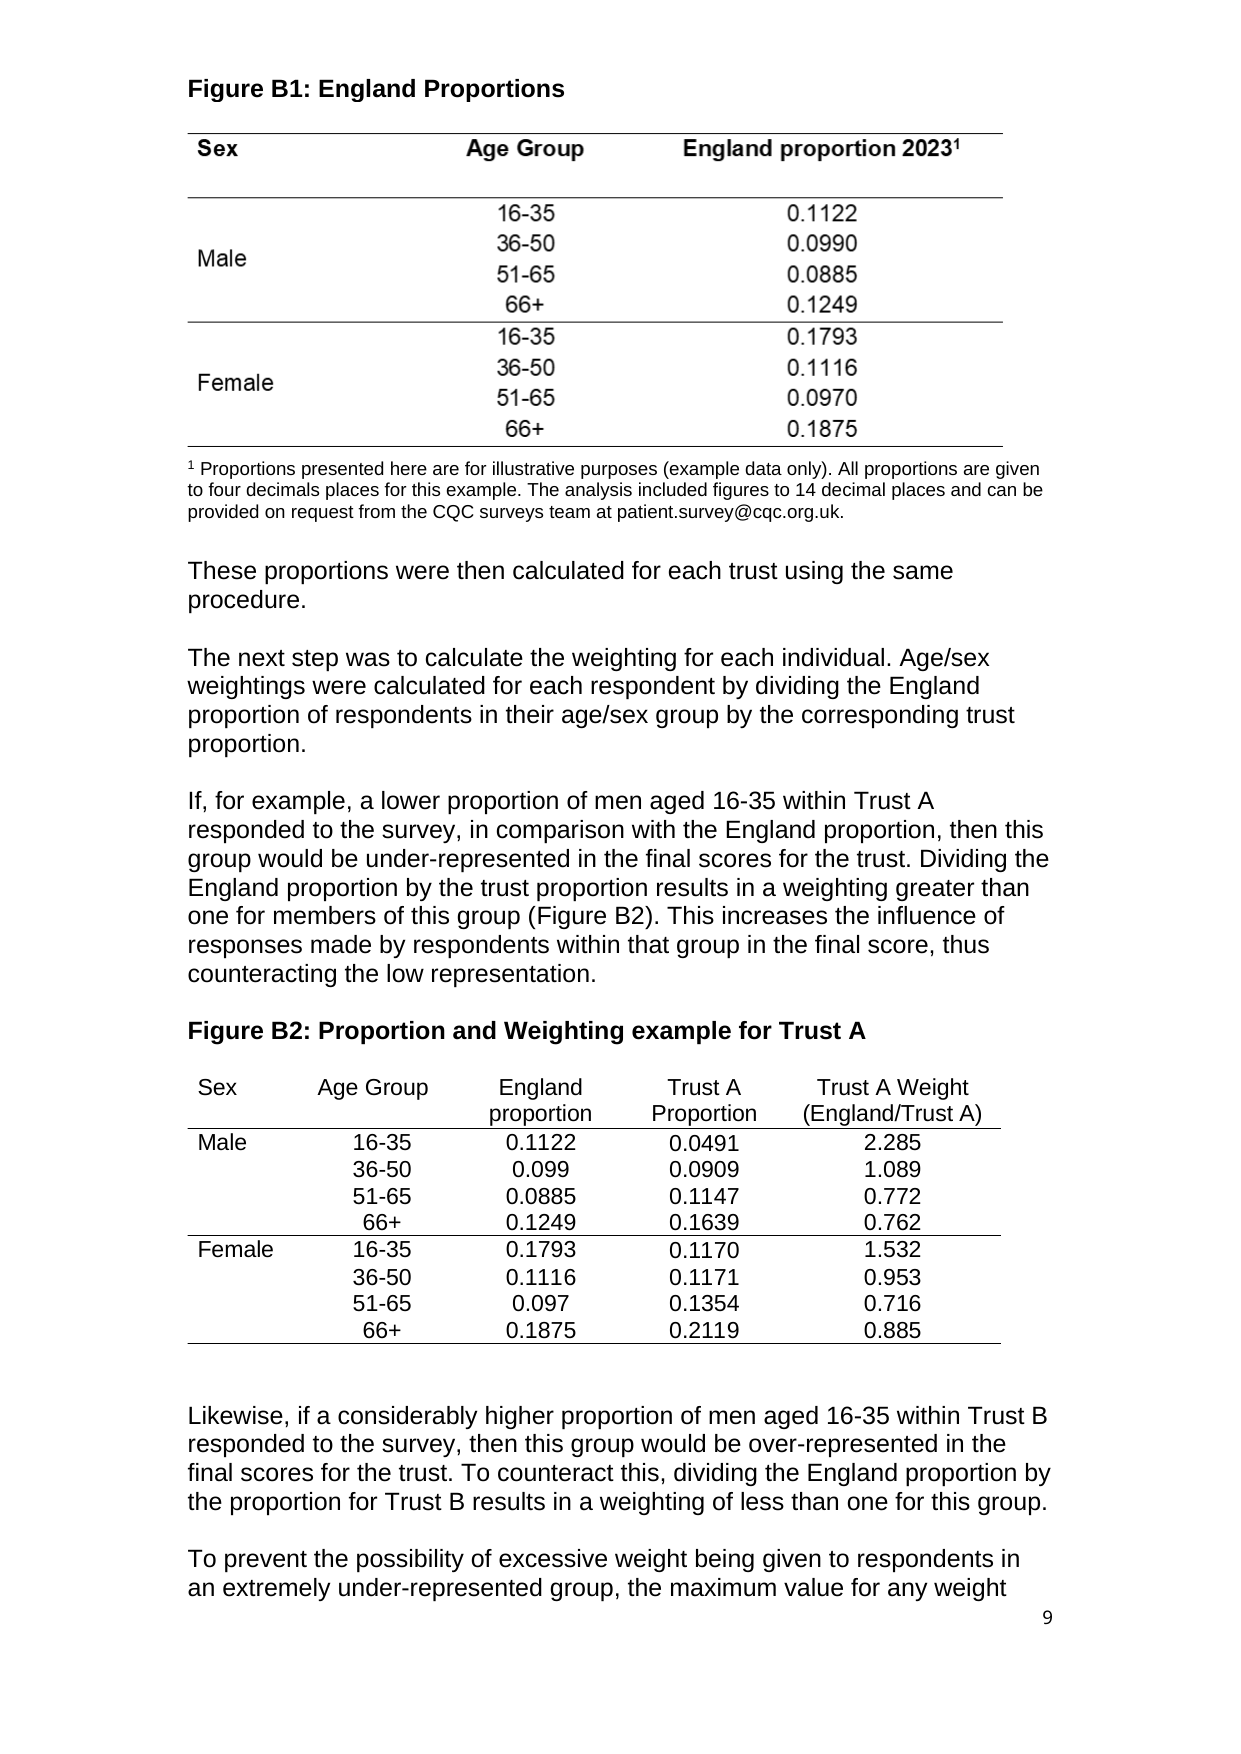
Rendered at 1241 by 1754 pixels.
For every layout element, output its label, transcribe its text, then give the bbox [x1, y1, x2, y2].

text Figure B2: Proportion and Weighting example for Trust A [187, 1016, 1053, 1045]
text These proportions were then calculated for each trust using the same procedure. [187, 556, 1053, 614]
text If, for example, a lower proportion of men aged 16-35 within Trust A responded to the survey, in comparison with the England proportion, then this group would be under-represented in the final scores for the trust. Dividing the England proportion by the trust proportion results in a weighting greater than one for members of this group (Figure B2). This increases the influence of responses made by respondents within that group in the final score, thus counteracting the low representation. [187, 786, 1053, 987]
text 1 Proportions presented here are for illustrative purposes (example data only). All proportions are given to four decimals places for this example. The analysis included figures to 14 decimal places and can be provided on request from the CQC surveys team at patient.survey@cqc.org.uk. [187, 457, 1053, 522]
text The next step was to calculate the weighting for each individual. Age/sex weightings were calculated for each respondent by dividing the England proportion of respondents in their age/sex group by the corresponding trust proportion. [187, 642, 1053, 757]
text To prevent the possibility of excessive weight being given to respondents in an extremely under-represented group, the maximum value for any weight [187, 1544, 1053, 1602]
text Likewise, if a considerably higher proportion of men aged 16-35 within Trust B responded to the survey, then this group would be over-represented in the final scores for the trust. To counteract this, dividing the England proportion by the proportion for Trust B results in a weighting of less than one for this group. [187, 1401, 1053, 1516]
text Figure B1: England Proportions [187, 74, 1053, 102]
